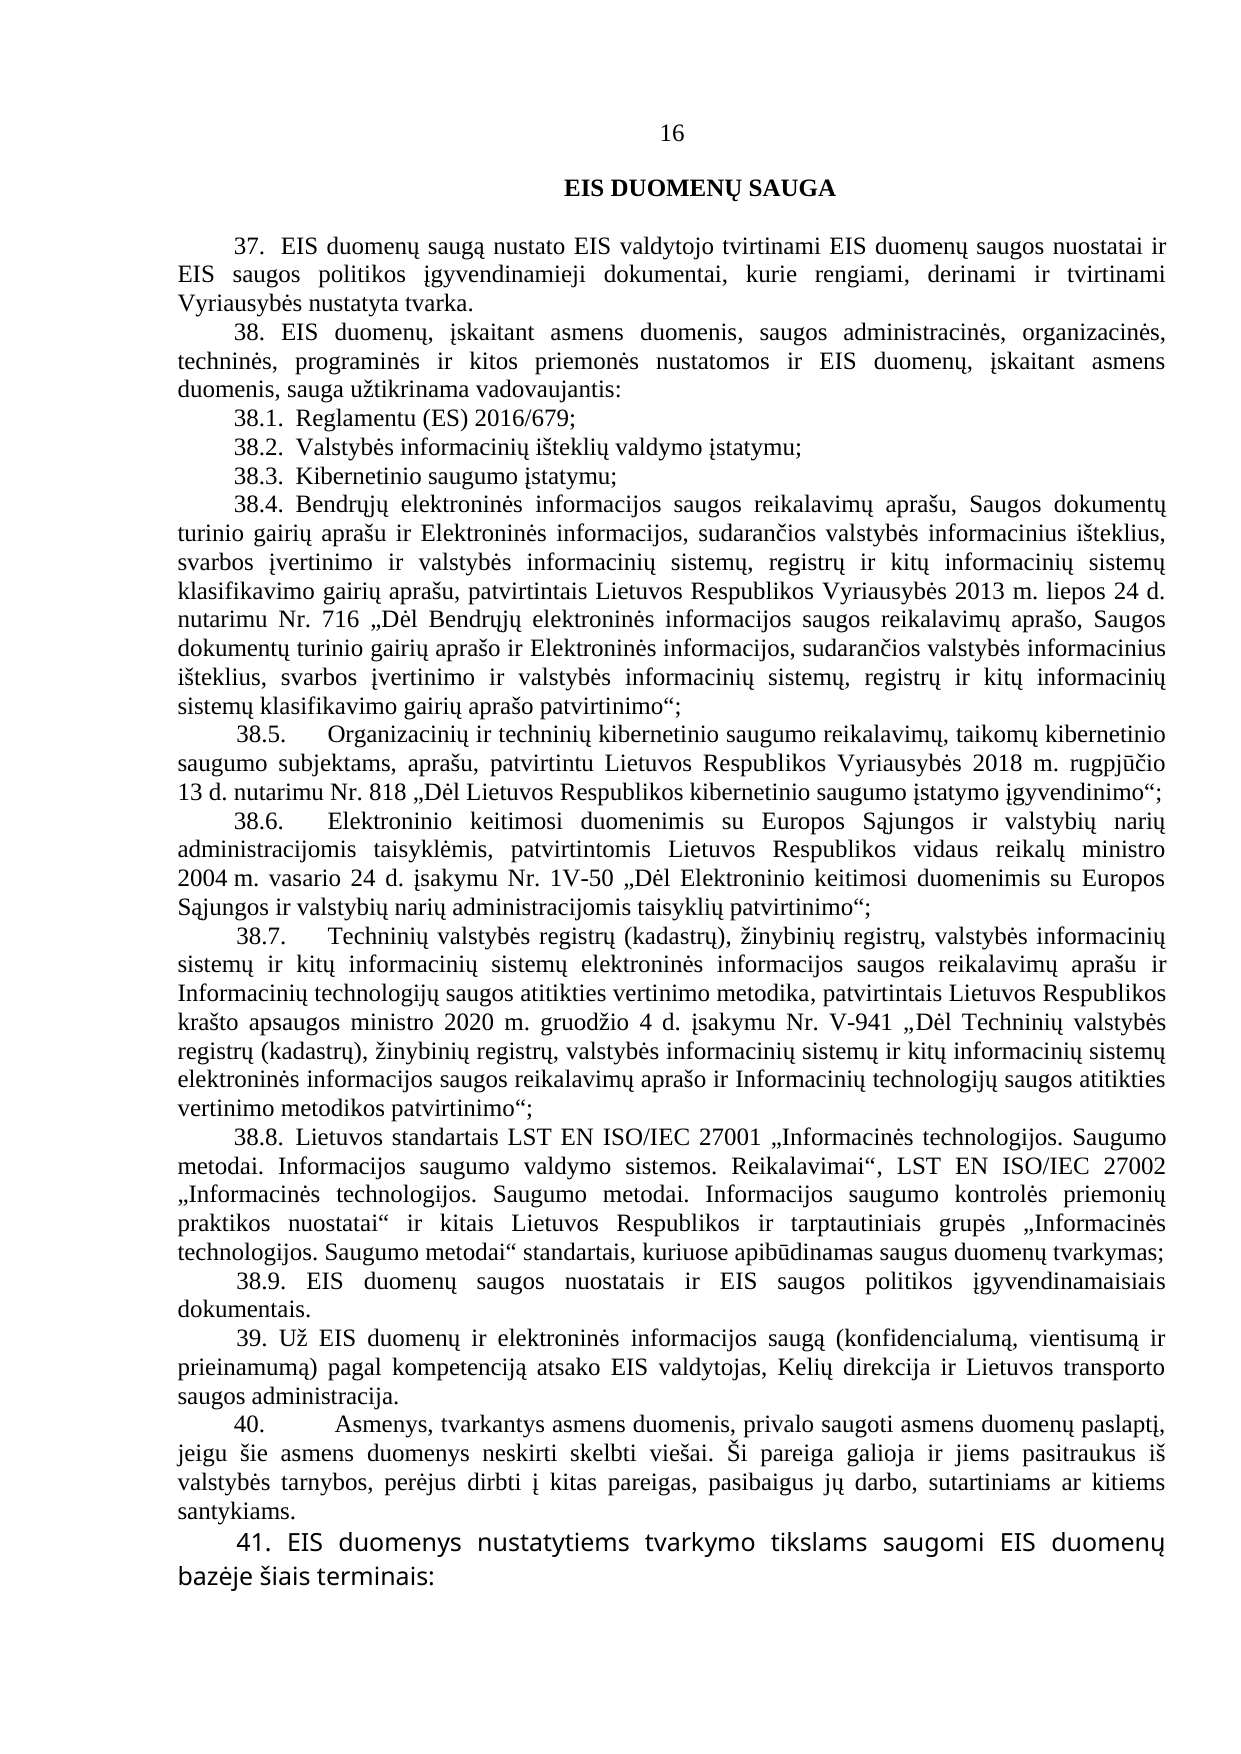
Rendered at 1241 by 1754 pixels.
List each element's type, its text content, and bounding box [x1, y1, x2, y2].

text 38.2. Valstybės informacinių išteklių valdymo įstatymu; [177, 432, 1167, 461]
text 38.5. Organizacinių ir techninių kibernetinio saugumo reikalavimų, taikomų kibernetinio saugumo subjektams, aprašu, patvirtintu Lietuvos Respublikos Vyriausybės 2018 m. rugpjūčio 13 d. nutarimu Nr. 818 „Dėl Lietuvos Respublikos kibernetinio saugumo įstatymo įgyvendinimo“; [177, 719, 1167, 806]
text 38.3. Kibernetinio saugumo įstatymu; [177, 461, 1167, 489]
text EIS DUOMENŲ SaugA [177, 173, 1167, 202]
text 38. EIS duomenų, įskaitant asmens duomenis, saugos administracinės, organizacinės, techninės, programinės ir kitos priemonės nustatomos ir EIS duomenų, įskaitant asmens duomenis, sauga užtikrinama vadovaujantis: [177, 317, 1167, 403]
text 39. Už EIS duomenų ir elektroninės informacijos saugą (konfidencialumą, vientisumą ir prieinamumą) pagal kompetenciją atsako EIS valdytojas, Kelių direkcija ir Lietuvos transporto saugos administracija. [177, 1323, 1167, 1409]
text 40. Asmenys, tvarkantys asmens duomenis, privalo saugoti asmens duomenų paslaptį, jeigu šie asmens duomenys neskirti skelbti viešai. Ši pareiga galioja ir jiems pasitraukus iš valstybės tarnybos, perėjus dirbti į kitas pareigas, pasibaigus jų darbo, sutartiniams ar kitiems santykiams. [177, 1409, 1167, 1524]
text 38.8. Lietuvos standartais LST EN ISO/IEC 27001 „Informacinės technologijos. Saugumo metodai. Informacijos saugumo valdymo sistemos. Reikalavimai“, LST EN ISO/IEC 27002 „Informacinės technologijos. Saugumo metodai. Informacijos saugumo kontrolės priemonių praktikos nuostatai“ ir kitais Lietuvos Respublikos ir tarptautiniais grupės „Informacinės technologijos. Saugumo metodai“ standartais, kuriuose apibūdinamas saugus duomenų tvarkymas; [177, 1122, 1167, 1266]
text 37. EIS duomenų saugą nustato EIS valdytojo tvirtinami EIS duomenų saugos nuostatai ir EIS saugos politikos įgyvendinamieji dokumentai, kurie rengiami, derinami ir tvirtinami Vyriausybės nustatyta tvarka. [177, 231, 1167, 317]
text 38.9. EIS duomenų saugos nuostatais ir EIS saugos politikos įgyvendinamaisiais dokumentais. [177, 1266, 1167, 1323]
text 41. EIS duomenys nustatytiems tvarkymo tikslams saugomi EIS duomenų bazėje šiais terminais: [177, 1524, 1167, 1593]
text 38.7. Techninių valstybės registrų (kadastrų), žinybinių registrų, valstybės informacinių sistemų ir kitų informacinių sistemų elektroninės informacijos saugos reikalavimų aprašu ir Informacinių technologijų saugos atitikties vertinimo metodika, patvirtintais Lietuvos Respublikos krašto apsaugos ministro 2020 m. gruodžio 4 d. įsakymu Nr. V-941 „Dėl Techninių valstybės registrų (kadastrų), žinybinių registrų, valstybės informacinių sistemų ir kitų informacinių sistemų elektroninės informacijos saugos reikalavimų aprašo ir Informacinių technologijų saugos atitikties vertinimo metodikos patvirtinimo“; [177, 921, 1167, 1122]
text 38.1. Reglamentu (ES) 2016/679; [177, 403, 1167, 432]
text 38.4. Bendrųjų elektroninės informacijos saugos reikalavimų aprašu, Saugos dokumentų turinio gairių aprašu ir Elektroninės informacijos, sudarančios valstybės informacinius išteklius, svarbos įvertinimo ir valstybės informacinių sistemų, registrų ir kitų informacinių sistemų klasifikavimo gairių aprašu, patvirtintais Lietuvos Respublikos Vyriausybės 2013 m. liepos 24 d. nutarimu Nr. 716 „Dėl Bendrųjų elektroninės informacijos saugos reikalavimų aprašo, Saugos dokumentų turinio gairių aprašo ir Elektroninės informacijos, sudarančios valstybės informacinius išteklius, svarbos įvertinimo ir valstybės informacinių sistemų, registrų ir kitų informacinių sistemų klasifikavimo gairių aprašo patvirtinimo“; [177, 489, 1167, 719]
text 38.6. Elektroninio keitimosi duomenimis su Europos Sąjungos ir valstybių narių administracijomis taisyklėmis, patvirtintomis Lietuvos Respublikos vidaus reikalų ministro 2004 m. vasario 24 d. įsakymu Nr. 1V-50 „Dėl Elektroninio keitimosi duomenimis su Europos Sąjungos ir valstybių narių administracijomis taisyklių patvirtinimo“; [177, 806, 1167, 921]
